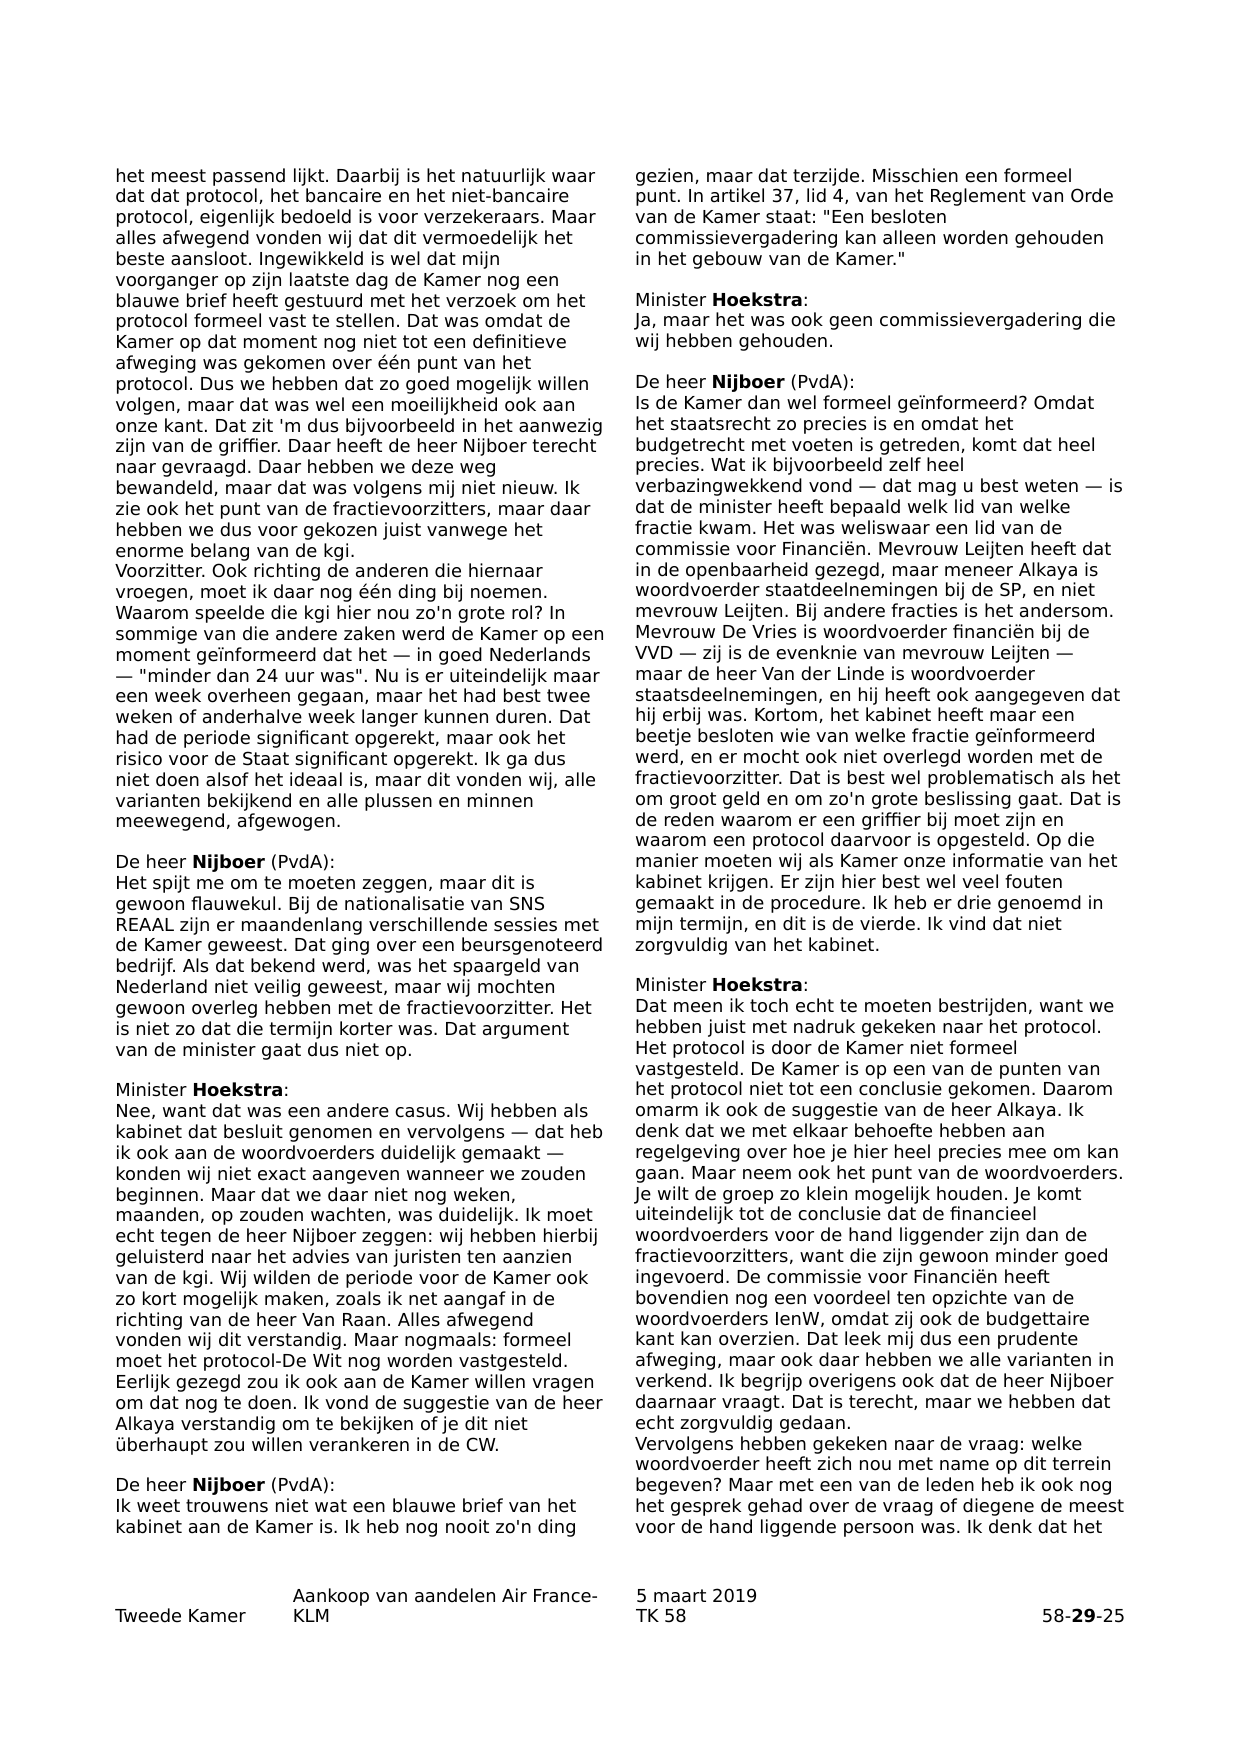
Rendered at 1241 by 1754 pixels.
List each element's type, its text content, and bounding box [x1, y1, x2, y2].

text De heer Nijboer (PvdA): [115, 852, 605, 873]
text Ja, maar het was ook geen commissievergadering die wij hebben gehouden. [635, 310, 1125, 352]
text Ik weet trouwens niet wat een blauwe brief van het kabinet aan de Kamer is. Ik heb nog nooit zo'n ding [115, 1496, 605, 1537]
text Vervolgens hebben gekeken naar de vraag: welke woordvoerder heeft zich nou met name op dit terrein begeven? Maar met een van de leden heb ik ook nog het gesprek gehad over de vraag of diegene de meest voor de hand liggende persoon was. Ik denk dat het [635, 1433, 1125, 1537]
text Is de Kamer dan wel formeel geïnformeerd? Omdat het staatsrecht zo precies is en omdat het budgetrecht met voeten is getreden, komt dat heel precies. Wat ik bijvoorbeeld zelf heel verbazingwekkend vond — dat mag u best weten — is dat de minister heeft bepaald welk lid van welke fractie kwam. Het was weliswaar een lid van de commissie voor Financiën. Mevrouw Leijten heeft dat in de openbaarheid gezegd, maar meneer Alkaya is woordvoerder staatdeelnemingen bij de SP, en niet mevrouw Leijten. Bij andere fracties is het andersom. Mevrouw De Vries is woordvoerder financiën bij de VVD — zij is de evenknie van mevrouw Leijten — maar de heer Van der Linde is woordvoerder staatsdeelnemingen, en hij heeft ook aangegeven dat hij erbij was. Kortom, het kabinet heeft maar een beetje besloten wie van welke fractie geïnformeerd werd, en er mocht ook niet overlegd worden met de fractievoorzitter. Dat is best wel problematisch als het om groot geld en om zo'n grote beslissing gaat. Dat is de reden waarom er een griffier bij moet zijn en waarom een protocol daarvoor is opgesteld. Op die manier moeten wij als Kamer onze informatie van het kabinet krijgen. Er zijn hier best wel veel fouten gemaakt in de procedure. Ik heb er drie genoemd in mijn termijn, en dit is de vierde. Ik vind dat niet zorgvuldig van het kabinet. [635, 393, 1125, 955]
text het meest passend lijkt. Daarbij is het natuurlijk waar dat dat protocol, het bancaire en het niet-bancaire protocol, eigenlijk bedoeld is voor verzekeraars. Maar alles afwegend vonden wij dat dit vermoedelijk het beste aansloot. Ingewikkeld is wel dat mijn voorganger op zijn laatste dag de Kamer nog een blauwe brief heeft gestuurd met het verzoek om het protocol formeel vast te stellen. Dat was omdat de Kamer op dat moment nog niet tot een definitieve afweging was gekomen over één punt van het protocol. Dus we hebben dat zo goed mogelijk willen volgen, maar dat was wel een moeilijkheid ook aan onze kant. Dat zit 'm dus bijvoorbeeld in het aanwezig zijn van de griffier. Daar heeft de heer Nijboer terecht naar gevraagd. Daar hebben we deze weg bewandeld, maar dat was volgens mij niet nieuw. Ik zie ook het punt van de fractievoorzitters, maar daar hebben we dus voor gekozen juist vanwege het enorme belang van de kgi. [115, 165, 605, 561]
text Minister Hoekstra: [635, 975, 1125, 996]
text De heer Nijboer (PvdA): [635, 372, 1125, 393]
text Dat meen ik toch echt te moeten bestrijden, want we hebben juist met nadruk gekeken naar het protocol. Het protocol is door de Kamer niet formeel vastgesteld. De Kamer is op een van de punten van het protocol niet tot een conclusie gekomen. Daarom omarm ik ook de suggestie van de heer Alkaya. Ik denk dat we met elkaar behoefte hebben aan regelgeving over hoe je hier heel precies mee om kan gaan. Maar neem ook het punt van de woordvoerders. Je wilt de groep zo klein mogelijk houden. Je komt uiteindelijk tot de conclusie dat de financieel woordvoerders voor de hand liggender zijn dan de fractievoorzitters, want die zijn gewoon minder goed ingevoerd. De commissie voor Financiën heeft bovendien nog een voordeel ten opzichte van de woordvoerders IenW, omdat zij ook de budgettaire kant kan overzien. Dat leek mij dus een prudente afweging, maar ook daar hebben we alle varianten in verkend. Ik begrijp overigens ook dat de heer Nijboer daarnaar vraagt. Dat is terecht, maar we hebben dat echt zorgvuldig gedaan. [635, 996, 1125, 1433]
text gezien, maar dat terzijde. Misschien een formeel punt. In artikel 37, lid 4, van het Reglement van Orde van de Kamer staat: "Een besloten commissievergadering kan alleen worden gehouden in het gebouw van de Kamer." [635, 165, 1125, 269]
text Minister Hoekstra: [115, 1080, 605, 1101]
text Het spijt me om te moeten zeggen, maar dit is gewoon flauwekul. Bij de nationalisatie van SNS REAAL zijn er maandenlang verschillende sessies met de Kamer geweest. Dat ging over een beursgenoteerd bedrijf. Als dat bekend werd, was het spaargeld van Nederland niet veilig geweest, maar wij mochten gewoon overleg hebben met de fractievoorzitter. Het is niet zo dat die termijn korter was. Dat argument van de minister gaat dus niet op. [115, 873, 605, 1060]
text De heer Nijboer (PvdA): [115, 1475, 605, 1496]
text Minister Hoekstra: [635, 289, 1125, 310]
text Voorzitter. Ook richting de anderen die hiernaar vroegen, moet ik daar nog één ding bij noemen. Waarom speelde die kgi hier nou zo'n grote rol? In sommige van die andere zaken werd de Kamer op een moment geïnformeerd dat het — in goed Nederlands — "minder dan 24 uur was". Nu is er uiteindelijk maar een week overheen gegaan, maar het had best twee weken of anderhalve week langer kunnen duren. Dat had de periode significant opgerekt, maar ook het risico voor de Staat significant opgerekt. Ik ga dus niet doen alsof het ideaal is, maar dit vonden wij, alle varianten bekijkend en alle plussen en minnen meewegend, afgewogen. [115, 561, 605, 832]
text Nee, want dat was een andere casus. Wij hebben als kabinet dat besluit genomen en vervolgens — dat heb ik ook aan de woordvoerders duidelijk gemaakt — konden wij niet exact aangeven wanneer we zouden beginnen. Maar dat we daar niet nog weken, maanden, op zouden wachten, was duidelijk. Ik moet echt tegen de heer Nijboer zeggen: wij hebben hierbij geluisterd naar het advies van juristen ten aanzien van de kgi. Wij wilden de periode voor de Kamer ook zo kort mogelijk maken, zoals ik net aangaf in de richting van de heer Van Raan. Alles afwegend vonden wij dit verstandig. Maar nogmaals: formeel moet het protocol-De Wit nog worden vastgesteld. Eerlijk gezegd zou ik ook aan de Kamer willen vragen om dat nog te doen. Ik vond de suggestie van de heer Alkaya verstandig om te bekijken of je dit niet überhaupt zou willen verankeren in de CW. [115, 1101, 605, 1455]
